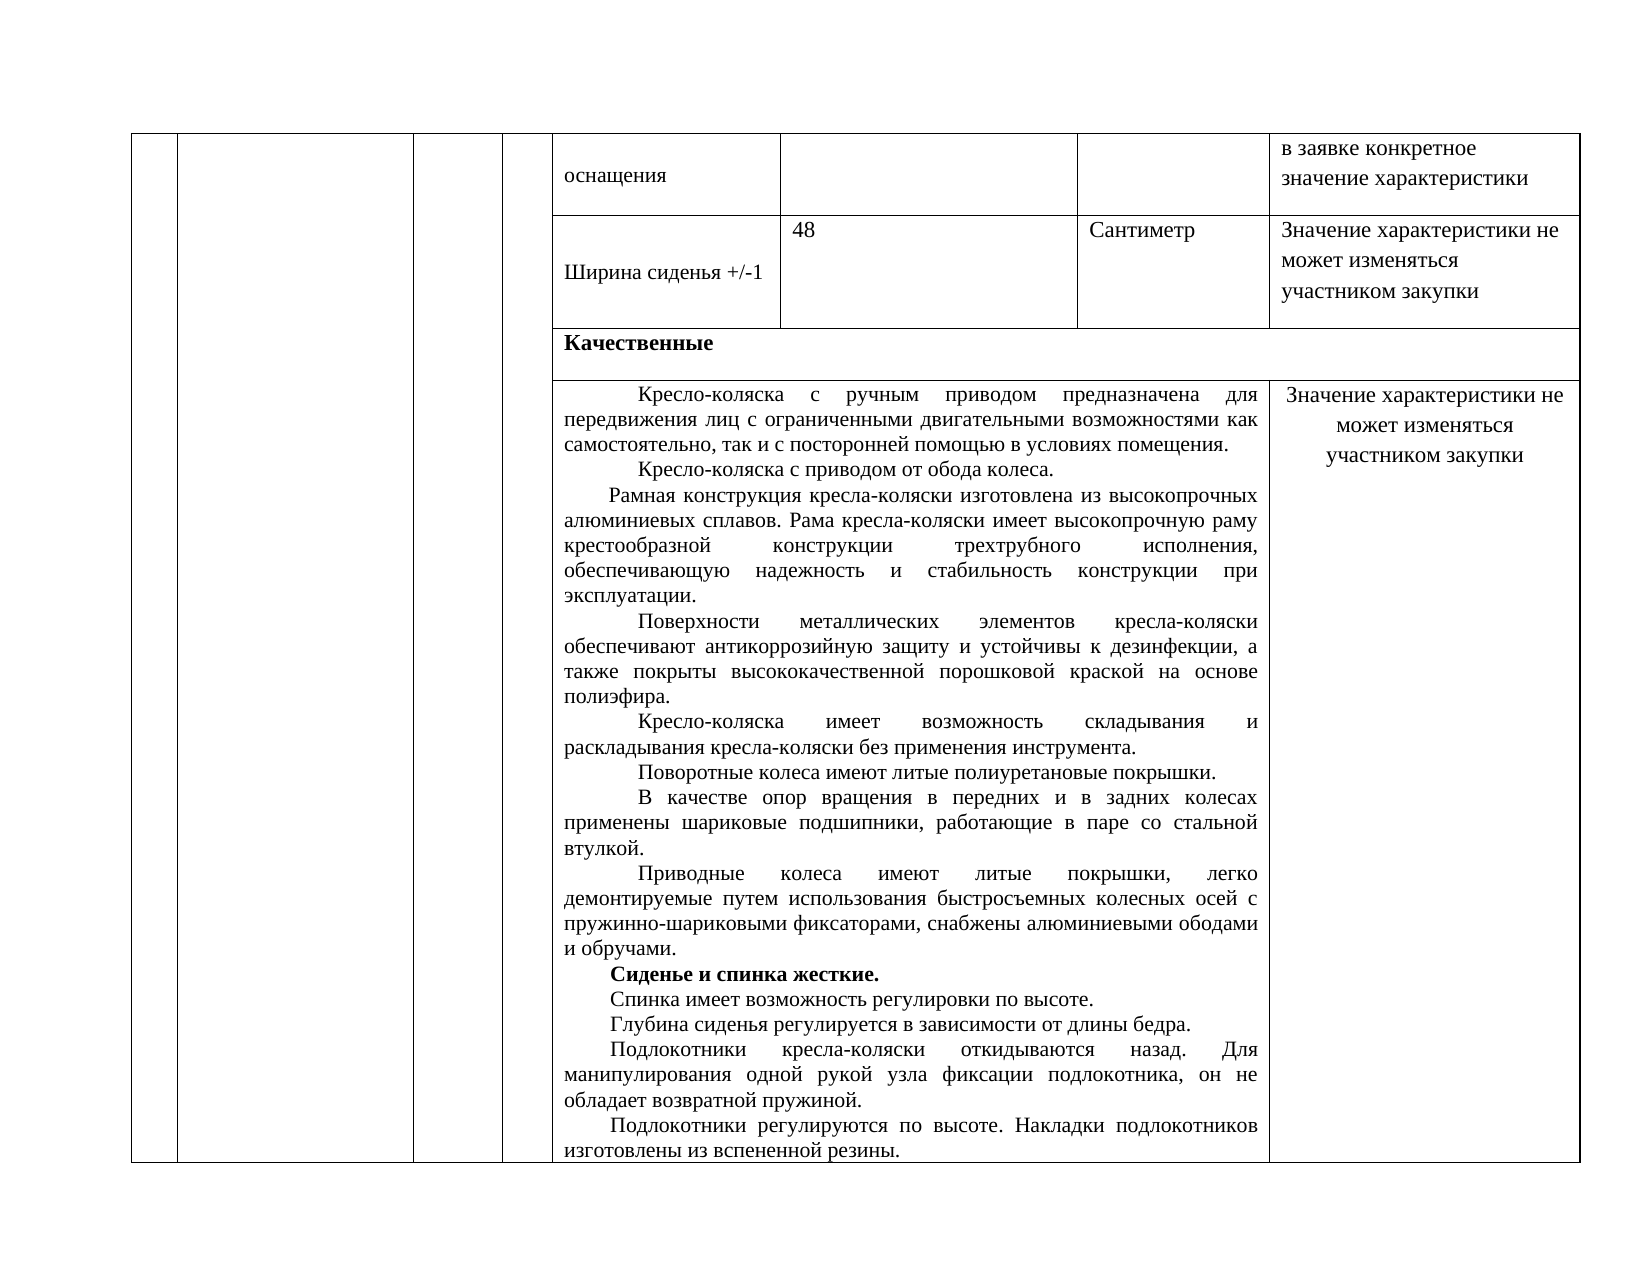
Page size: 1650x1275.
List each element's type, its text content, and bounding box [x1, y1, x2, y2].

table_cell оснащения [553, 134, 780, 215]
table_cell [781, 134, 1077, 215]
table_cell Значение характеристики не может изменяться участником закупки [1270, 216, 1579, 328]
table_cell Качественные [553, 329, 1579, 380]
table_cell в заявке конкретное значение характеристики [1270, 134, 1579, 215]
table_cell [1078, 134, 1269, 215]
table_cell Значение характеристики не может изменяться участником закупки [1270, 381, 1579, 1162]
table_cell Кресло-коляска с ручным приводом предназначена для передвижения лиц с ограниченными двигательными возможностями как самостоятельно, так и с посторонней помощью в условиях помещения. Кресло-коляска с приводом от обода колеса. Рамная конструкция кресла-коляски изготовлена из высокопрочных алюминиевых сплавов. Рама кресла-коляски имеет высокопрочную раму крестообразной конструкции трехтрубного исполнения, обеспечивающую надежность и стабильность конструкции при эксплуатации. Поверхности металлических элементов кресла-коляски обеспечивают антикоррозийную защиту и устойчивы к дезинфекции, а также покрыты высококачественной порошковой краской на основе полиэфира. Кресло-коляска имеет возможность складывания и раскладывания кресла-коляски без применения инструмента. Поворотные колеса имеют литые полиуретановые покрышки. В качестве опор вращения в передних и в задних колесах применены шариковые подшипники, работающие в паре со стальной втулкой. Приводные колеса имеют литые покрышки, легко демонтируемые путем использования быстросъемных колесных осей с пружинно-шариковыми фиксаторами, снабжены алюминиевыми ободами и обручами. Сиденье и спинка жесткие. Спинка имеет возможность регулировки по высоте. Глубина сиденья регулируется в зависимости от длины бедра. Подлокотники кресла-коляски откидываются назад. Для манипулирования одной рукой узла фиксации подлокотника, он не обладает возвратной пружиной. Подлокотники регулируются по высоте. Накладки подлокотников изготовлены из вспененной резины. [553, 381, 1269, 1162]
table_cell 48 [781, 216, 1077, 328]
table_cell Ширина сиденья +/-1 [553, 216, 780, 328]
table_cell Сантиметр [1078, 216, 1269, 328]
